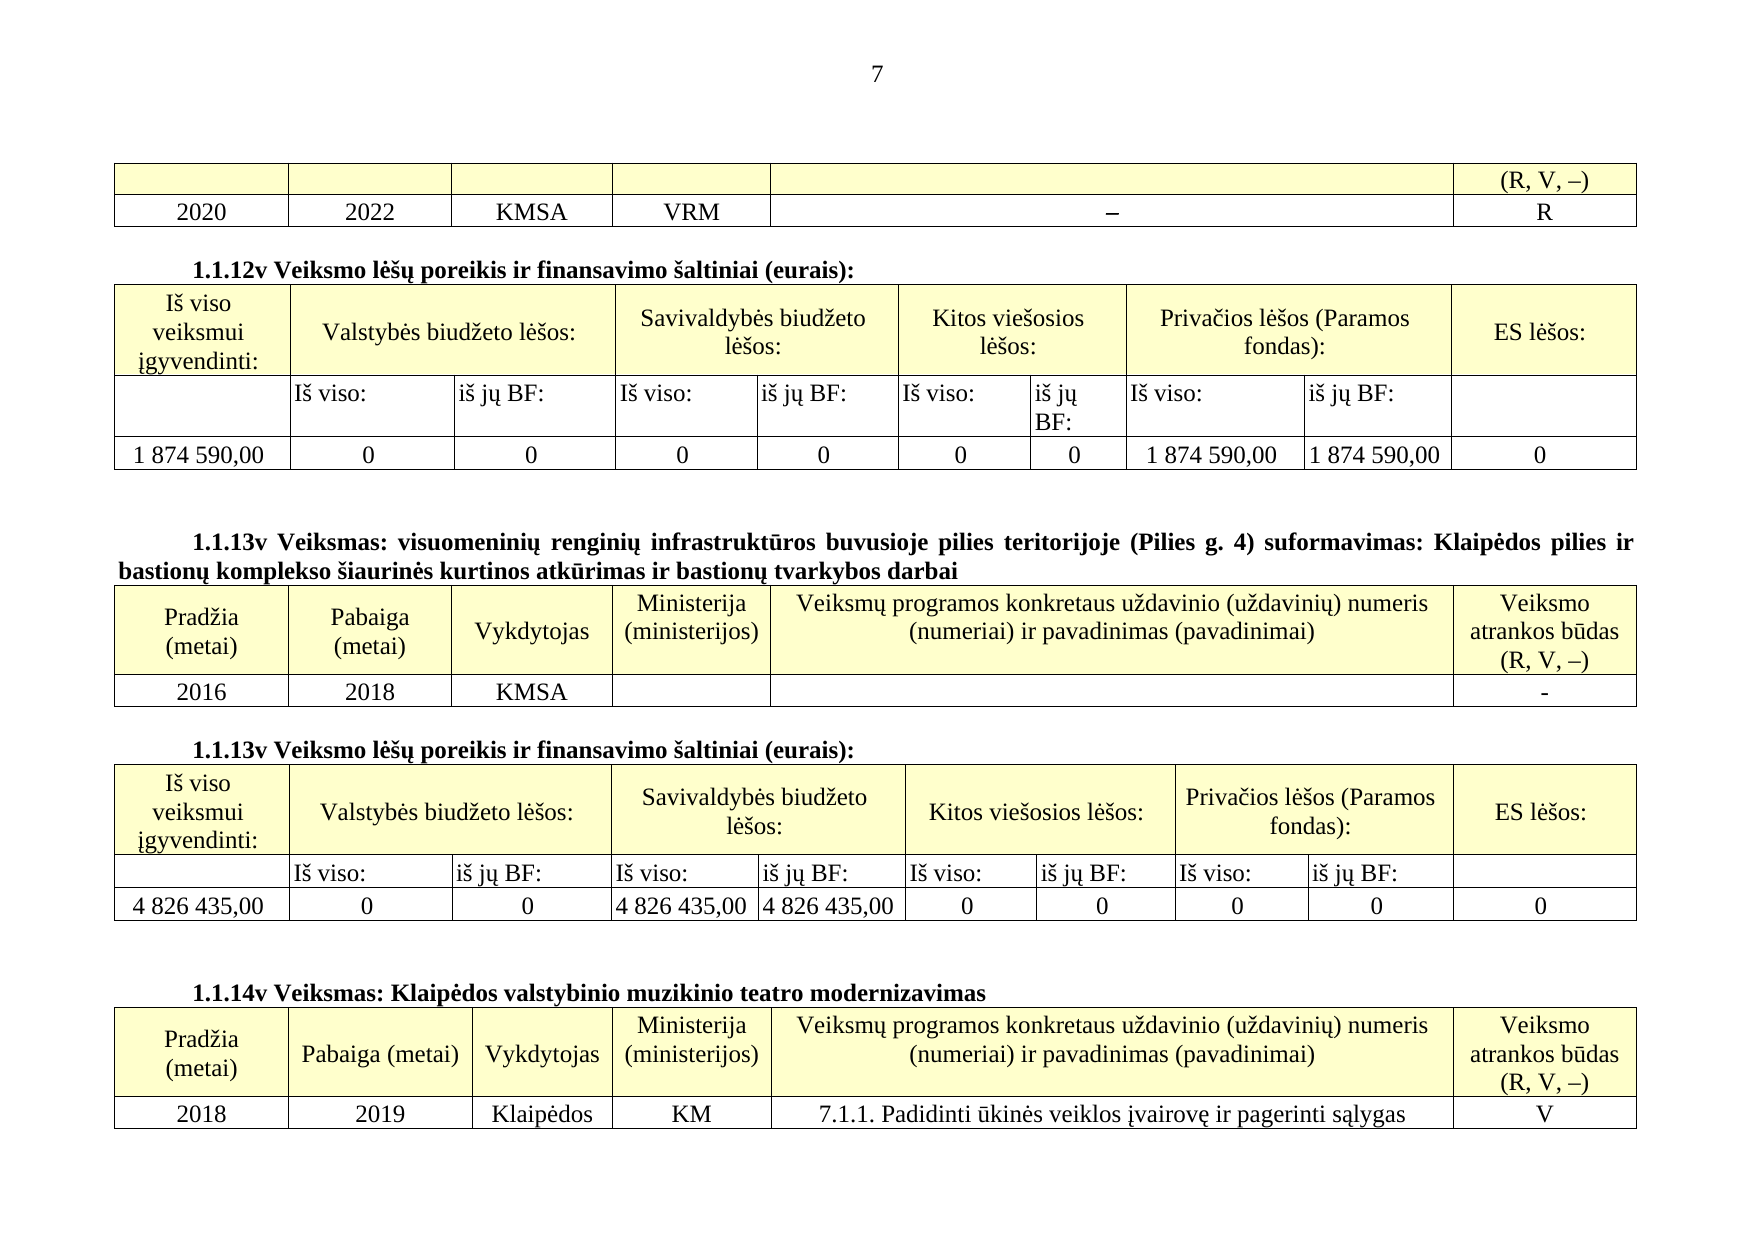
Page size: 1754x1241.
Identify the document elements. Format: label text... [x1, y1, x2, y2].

text 1.1.14v Veiksmas: Klaipėdos valstybinio muzikinio teatro modernizavimas [118, 978, 1636, 1007]
table_cell 4 826 435,00 [115, 888, 289, 920]
table_cell [115, 376, 290, 436]
table_cell 0 [455, 437, 615, 469]
table_header Iš viso veiksmui įgyvendinti: [115, 765, 289, 854]
table_header Pradžia (metai) [115, 1008, 288, 1096]
table_cell Iš viso: [1176, 855, 1308, 887]
table_cell 2022 [289, 195, 451, 226]
table_header Privačios lėšos (Paramos fondas): [1176, 765, 1453, 854]
table_cell Iš viso: [612, 855, 758, 887]
table_cell – [771, 195, 1453, 226]
table_header Valstybės biudžeto lėšos: [290, 765, 611, 854]
table_cell 0 [758, 437, 898, 469]
table_cell [1454, 855, 1636, 887]
table_cell 0 [1031, 437, 1126, 469]
table_header [771, 164, 1453, 194]
table_cell 0 [1176, 888, 1308, 920]
table_header (R, V, –) [1454, 164, 1636, 194]
table_cell 2019 [289, 1097, 472, 1128]
table_cell Iš viso: [290, 855, 452, 887]
table_header Kitos viešosios lėšos: [906, 765, 1175, 854]
table_cell VRM [613, 195, 770, 226]
table_cell iš jų BF: [759, 855, 905, 887]
table_cell 0 [1309, 888, 1453, 920]
table_header Iš viso veiksmui įgyvendinti: [115, 285, 290, 374]
table_cell 2018 [289, 675, 451, 706]
table_header Vykdytojas [452, 586, 612, 674]
table_cell 0 [291, 437, 454, 469]
table_header Veiksmo atrankos būdas (R, V, –) [1454, 1008, 1636, 1096]
table_cell 1 874 590,00 [115, 437, 290, 469]
table_cell Iš viso: [906, 855, 1036, 887]
table_cell - [1454, 675, 1636, 706]
table_header Ministerija (ministerijos) [613, 1008, 771, 1096]
table_cell [115, 855, 289, 887]
table_cell iš jų BF: [758, 376, 898, 436]
table_cell 4 826 435,00 [612, 888, 758, 920]
table_cell 0 [1037, 888, 1175, 920]
table_cell KMSA [452, 675, 612, 706]
table_header Vykdytojas [473, 1008, 612, 1096]
table_cell iš jų BF: [1031, 376, 1126, 436]
table_cell iš jų BF: [1037, 855, 1175, 887]
table_cell 0 [906, 888, 1036, 920]
table_header Savivaldybės biudžeto lėšos: [616, 285, 898, 374]
table_header Pabaiga (metai) [289, 1008, 472, 1096]
table_cell 4 826 435,00 [759, 888, 905, 920]
table_header [613, 164, 770, 194]
text 1.1.12v Veiksmo lėšų poreikis ir finansavimo šaltiniai (eurais): [118, 256, 1636, 284]
table_header Veiksmų programos konkretaus uždavinio (uždavinių) numeris (numeriai) ir pavadinimas (pavadinimai) [771, 586, 1453, 674]
table_cell Iš viso: [291, 376, 454, 436]
table_cell Iš viso: [1127, 376, 1304, 436]
table_cell [1452, 376, 1636, 436]
table_cell 7.1.1. Padidinti ūkinės veiklos įvairovę ir pagerinti sąlygas [772, 1097, 1453, 1128]
table_cell 0 [290, 888, 452, 920]
table_cell 2018 [115, 1097, 288, 1128]
table_cell 0 [1454, 888, 1636, 920]
table_cell iš jų BF: [455, 376, 615, 436]
table_header Pradžia (metai) [115, 586, 288, 674]
table_header Veiksmų programos konkretaus uždavinio (uždavinių) numeris (numeriai) ir pavadinimas (pavadinimai) [772, 1008, 1453, 1096]
table_cell iš jų BF: [453, 855, 611, 887]
table_cell 0 [453, 888, 611, 920]
table_cell iš jų BF: [1309, 855, 1453, 887]
table_cell iš jų BF: [1305, 376, 1451, 436]
table_header Savivaldybės biudžeto lėšos: [612, 765, 905, 854]
table_cell 0 [899, 437, 1030, 469]
table_cell [613, 675, 770, 706]
table_header Pabaiga (metai) [289, 586, 451, 674]
table_cell Iš viso: [616, 376, 757, 436]
table_cell KMSA [452, 195, 612, 226]
table_cell 0 [1452, 437, 1636, 469]
table_header [452, 164, 612, 194]
table_header Veiksmo atrankos būdas (R, V, –) [1454, 586, 1636, 674]
table_header Ministerija (ministerijos) [613, 586, 770, 674]
table_cell 1 874 590,00 [1127, 437, 1304, 469]
table_header Valstybės biudžeto lėšos: [291, 285, 615, 374]
table_cell [771, 675, 1453, 706]
table_cell Iš viso: [899, 376, 1030, 436]
table_cell Klaipėdos [473, 1097, 612, 1128]
table_cell R [1454, 195, 1636, 226]
table_cell 1 874 590,00 [1305, 437, 1451, 469]
table_cell 2016 [115, 675, 288, 706]
table_header ES lėšos: [1452, 285, 1636, 374]
table_header Privačios lėšos (Paramos fondas): [1127, 285, 1451, 374]
table_cell 0 [616, 437, 757, 469]
table_header [115, 164, 288, 194]
text 1.1.13v Veiksmo lėšų poreikis ir finansavimo šaltiniai (eurais): [118, 735, 1636, 764]
table_cell V [1454, 1097, 1636, 1128]
text 1.1.13v Veiksmas: visuomeninių renginių infrastruktūros buvusioje pilies teritorijoje (Pilies g. 4) suformavimas: Klaipėdos pilies ir bastionų komplekso šiaurinės kurtinos atkūrimas ir bastionų tvarkybos darbai [118, 527, 1636, 585]
table_cell KM [613, 1097, 771, 1128]
table_header ES lėšos: [1454, 765, 1636, 854]
table_cell 2020 [115, 195, 288, 226]
table_header Kitos viešosios lėšos: [899, 285, 1126, 374]
table_header [289, 164, 451, 194]
